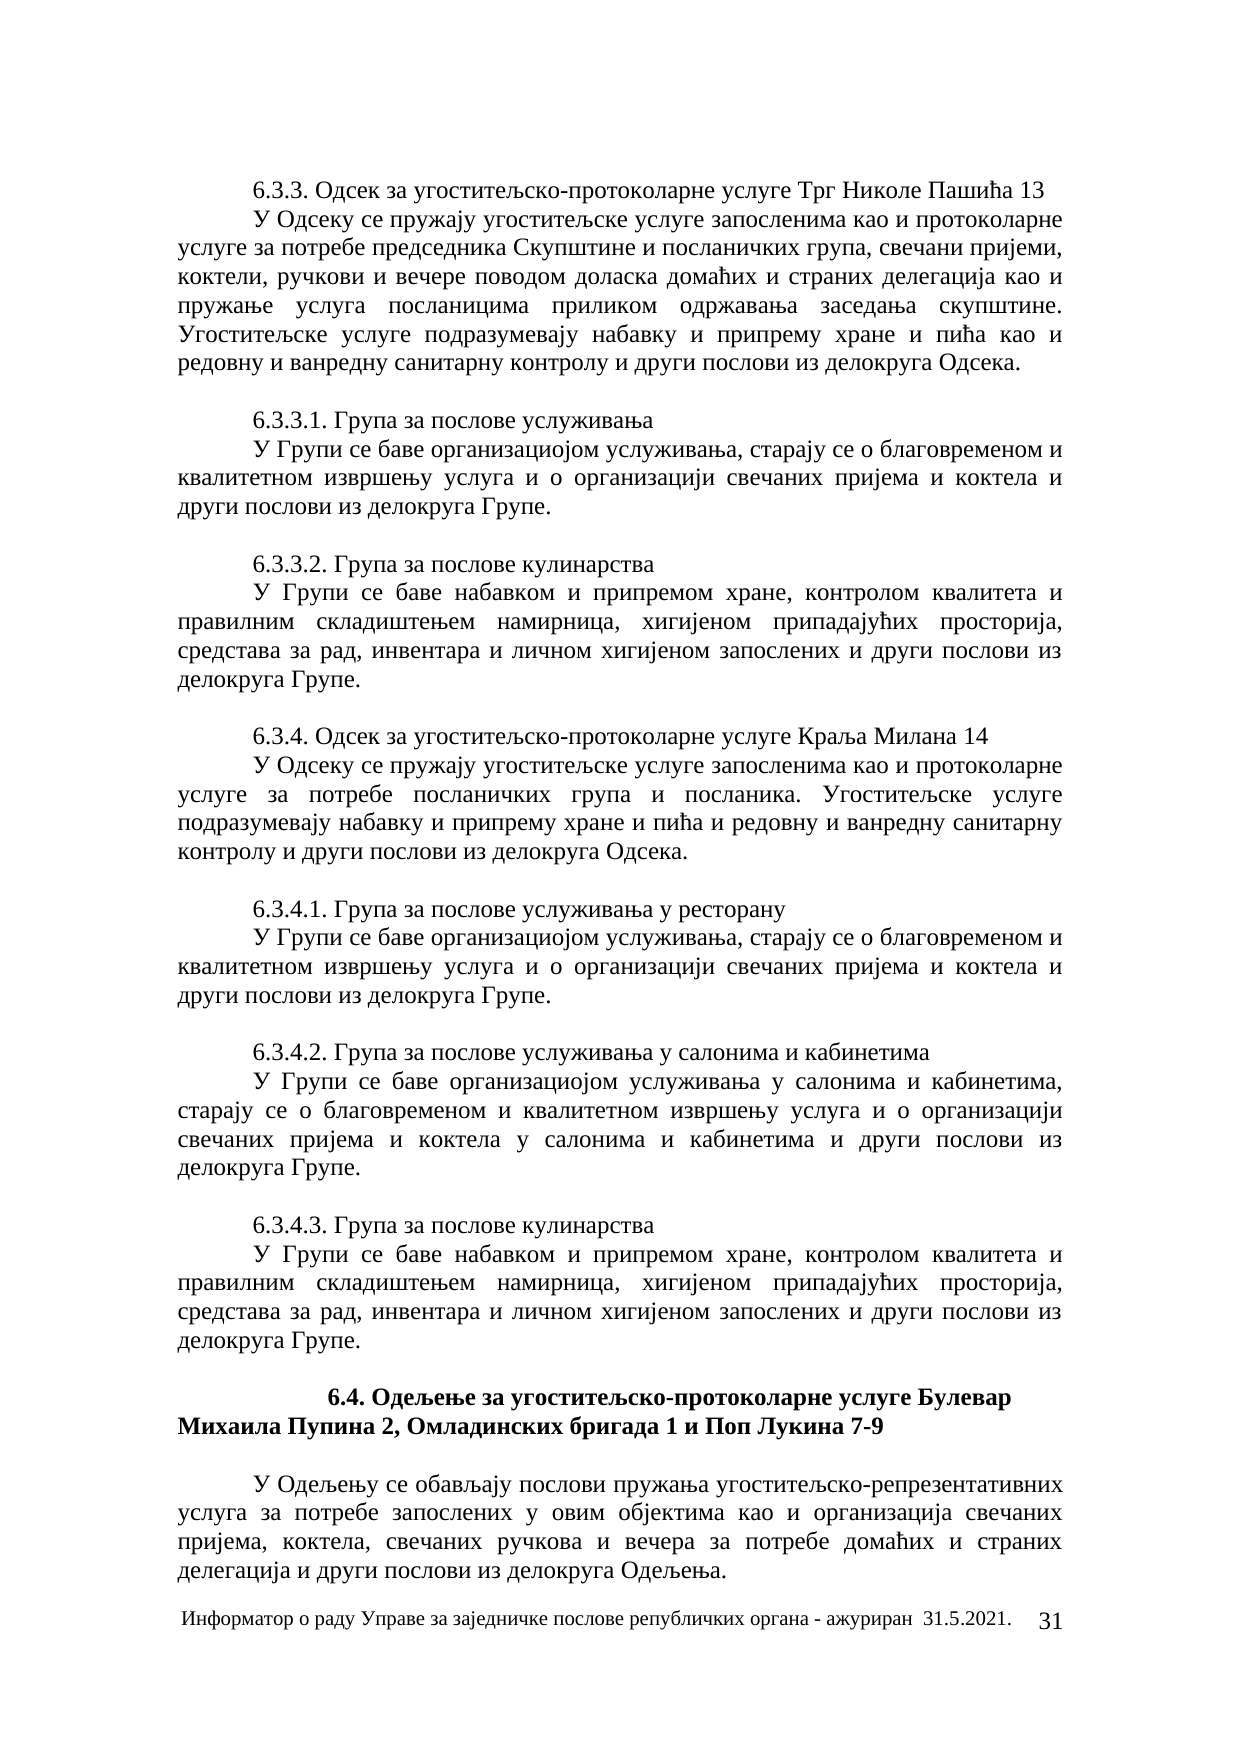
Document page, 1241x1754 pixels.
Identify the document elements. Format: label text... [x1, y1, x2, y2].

text У Групи се баве набавком и припремом хране, контролом квалитета и правилним складиштењем намирница, хигијеном припадајућих просторија, средстава за рад, инвентара и личном хигијеном запослених и други послови из делокруга Групе. [177, 1239, 1063, 1354]
text 6.3.4.1. Група за послове услуживања у ресторану [177, 894, 1063, 922]
text У Одељењу се обављају послови пружања угоститељско-репрезентативних услуга за потребе запослених у овим објектима као и организација свечаних пријема, коктела, свечаних ручкова и вечера за потребе домаћих и страних делегација и други послови из делокруга Одељења. [177, 1469, 1063, 1584]
text У Групи се баве набавком и припремом хране, контролом квалитета и правилним складиштењем намирница, хигијеном припадајућих просторија, средстава за рад, инвентара и личном хигијеном запослених и други послови из делокруга Групе. [177, 577, 1063, 692]
text 6.3.3.1. Група за послове услуживања [177, 405, 1063, 434]
text 6.3.4.3. Група за послове кулинарства [177, 1210, 1063, 1239]
text У Групи се баве организациојом услуживања, старају се о благовременом и квалитетном извршењу услуга и о организацији свечаних пријема и коктела и други послови из делокруга Групе. [177, 434, 1063, 520]
text 6.3.3. Одсек за угоститељско-протоколарне услуге Трг Николе Пашића 13 [177, 175, 1063, 204]
text 6.4. Одељење за угоститељско-протоколарне услуге Булевар Михаила Пупина 2, Омладинских бригада 1 и Поп Лукина 7-9 [177, 1382, 1063, 1440]
text 6.3.3.2. Група за послове кулинарства [177, 549, 1063, 577]
text У Групи се баве организациојом услуживања у салонима и кабинетима, старају се о благовременом и квалитетном извршењу услуга и о организацији свечаних пријема и коктела у салонима и кабинетима и други послови из делокруга Групе. [177, 1066, 1063, 1181]
text У Одсеку се пружају угоститељске услуге запосленима као и протоколарне услуге за потребе председника Скупштине и посланичких група, свечани пријеми, коктели, ручкови и вечере поводом доласка домаћих и страних делегација као и пружање услуга посланицима приликом одржавања заседања скупштине. Угоститељске услуге подразумевају набавку и припрему хране и пића као и редовну и ванредну санитарну контролу и други послови из делокруга Одсека. [177, 204, 1063, 376]
text У Групи се баве организациојом услуживања, старају се о благовременом и квалитетном извршењу услуга и о организацији свечаних пријема и коктела и други послови из делокруга Групе. [177, 922, 1063, 1009]
text У Одсеку се пружају угоститељске услуге запосленима као и протоколарне услуге за потребе посланичких група и посланика. Угоститељске услуге подразумевају набавку и припрему хране и пића и редовну и ванредну санитарну контролу и други послови из делокруга Одсека. [177, 750, 1063, 865]
text 6.3.4.2. Група за послове услуживања у салонима и кабинетима [177, 1037, 1063, 1066]
text 6.3.4. Одсек за угоститељско-протоколарне услуге Краља Милана 14 [177, 721, 1063, 750]
